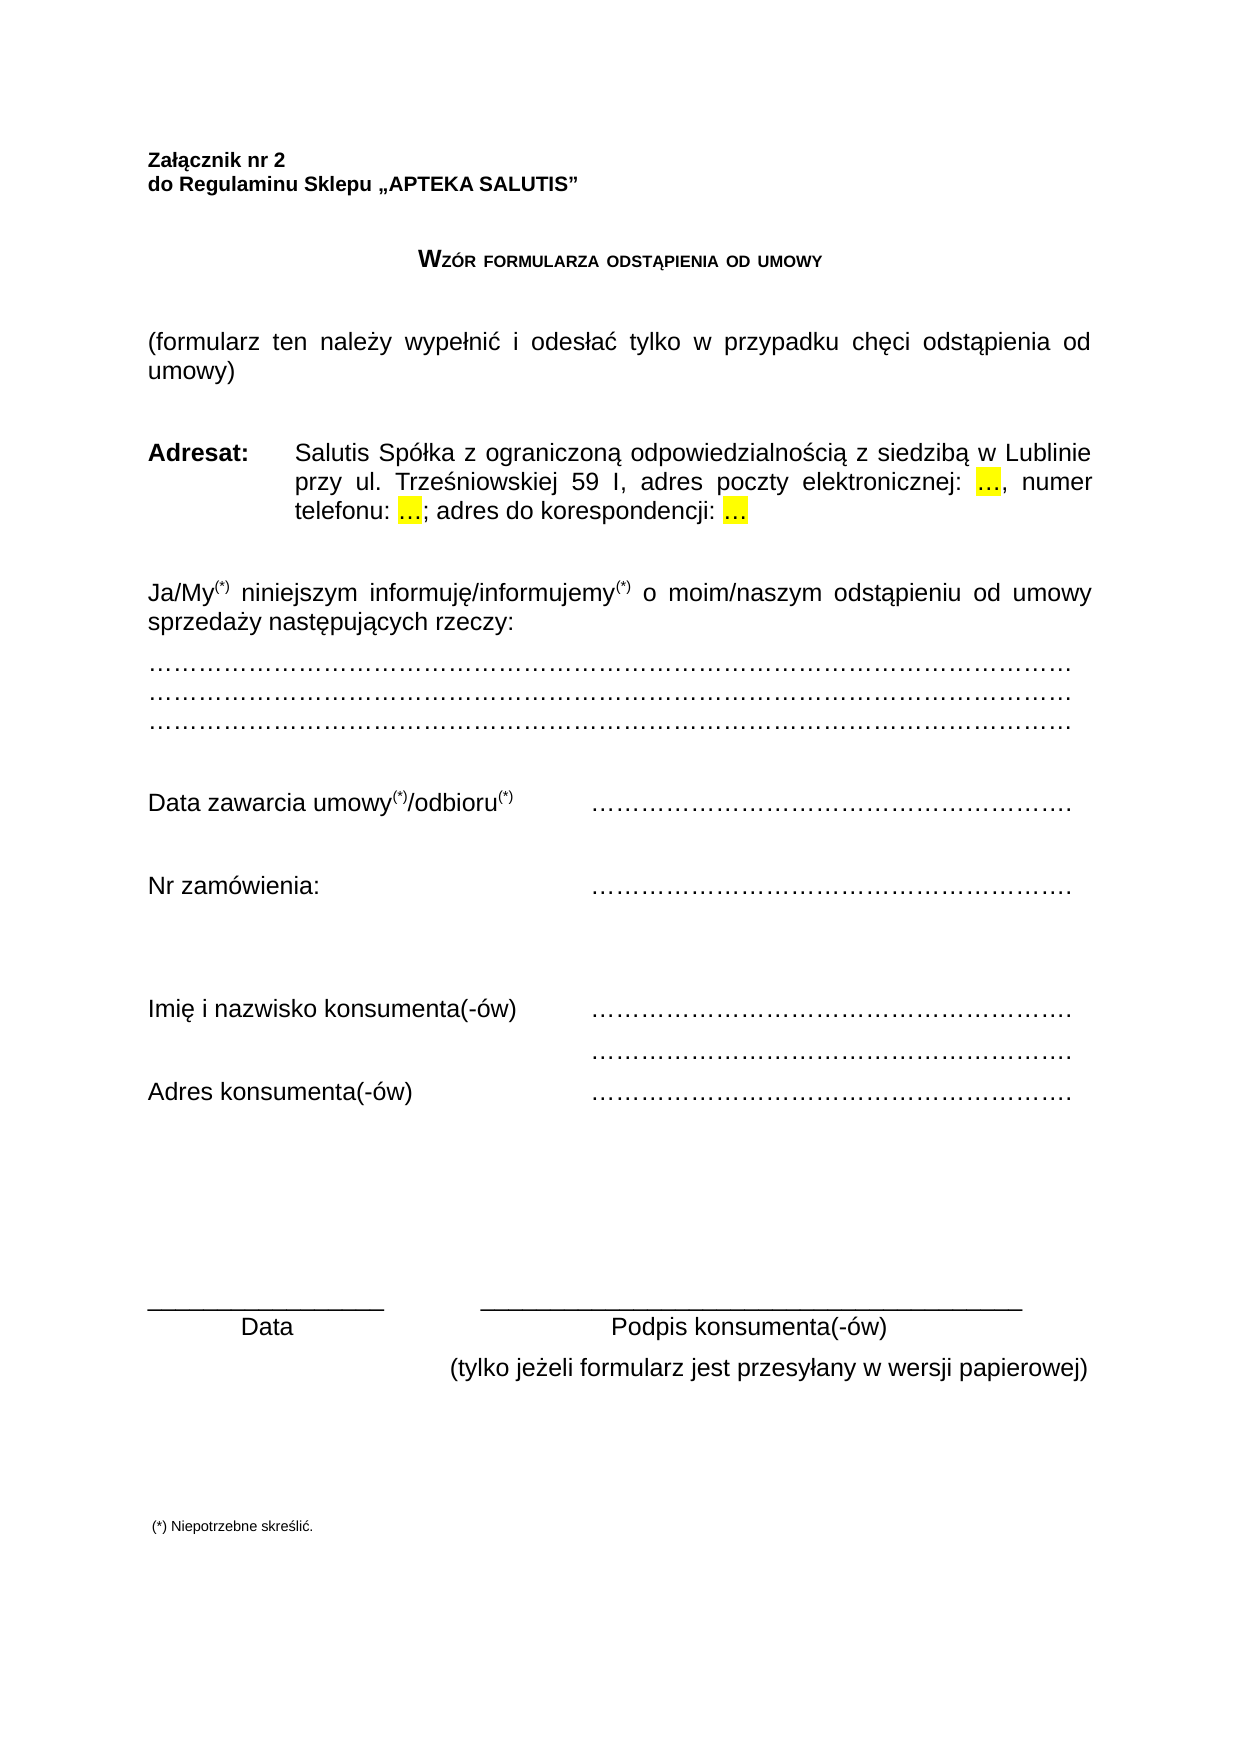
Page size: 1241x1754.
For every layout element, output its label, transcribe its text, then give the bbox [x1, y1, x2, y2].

text Imię i nazwisko konsumenta(-ów) …………………………………………………. [148, 994, 1093, 1023]
text (*) Niepotrzebne skreślić. [148, 1518, 1093, 1547]
text Adresat: Salutis Spółka z ograniczoną odpowiedzialnością z siedzibą w Lublinie przy ul. Trześniowskiej 59 I, adres poczty elektronicznej: …, numer telefonu: …; adres do korespondencji: … [148, 438, 1093, 524]
text …………………………………………………. [148, 1036, 1093, 1064]
text Adres konsumenta(-ów) …………………………………………………. [148, 1077, 1093, 1106]
text ……………………………………………………………………………………………………………………………………………………………………………………………………………………………………………………………………………………………………… [148, 648, 1093, 734]
text _________________ _______________________________________ [148, 1283, 1093, 1312]
text (tylko jeżeli formularz jest przesyłany w wersji papierowej) [148, 1353, 1093, 1382]
text Załącznik nr 2 [148, 148, 1093, 172]
text Nr zamówienia: …………………………………………………. [148, 871, 1093, 899]
text Data Podpis konsumenta(-ów) [148, 1312, 1093, 1341]
text Data zawarcia umowy(*)/odbioru(*) …………………………………………………. [148, 788, 1093, 817]
text (formularz ten należy wypełnić i odesłać tylko w przypadku chęci odstąpienia od umowy) [148, 327, 1093, 384]
text Wzór formularza odstąpienia od umowy [148, 244, 1093, 273]
text Ja/My(*) niniejszym informuję/informujemy(*) o moim/naszym odstąpieniu od umowy sprzedaży następujących rzeczy: [148, 578, 1093, 636]
text do Regulaminu Sklepu „APTEKA SALUTIS” [148, 172, 1093, 196]
